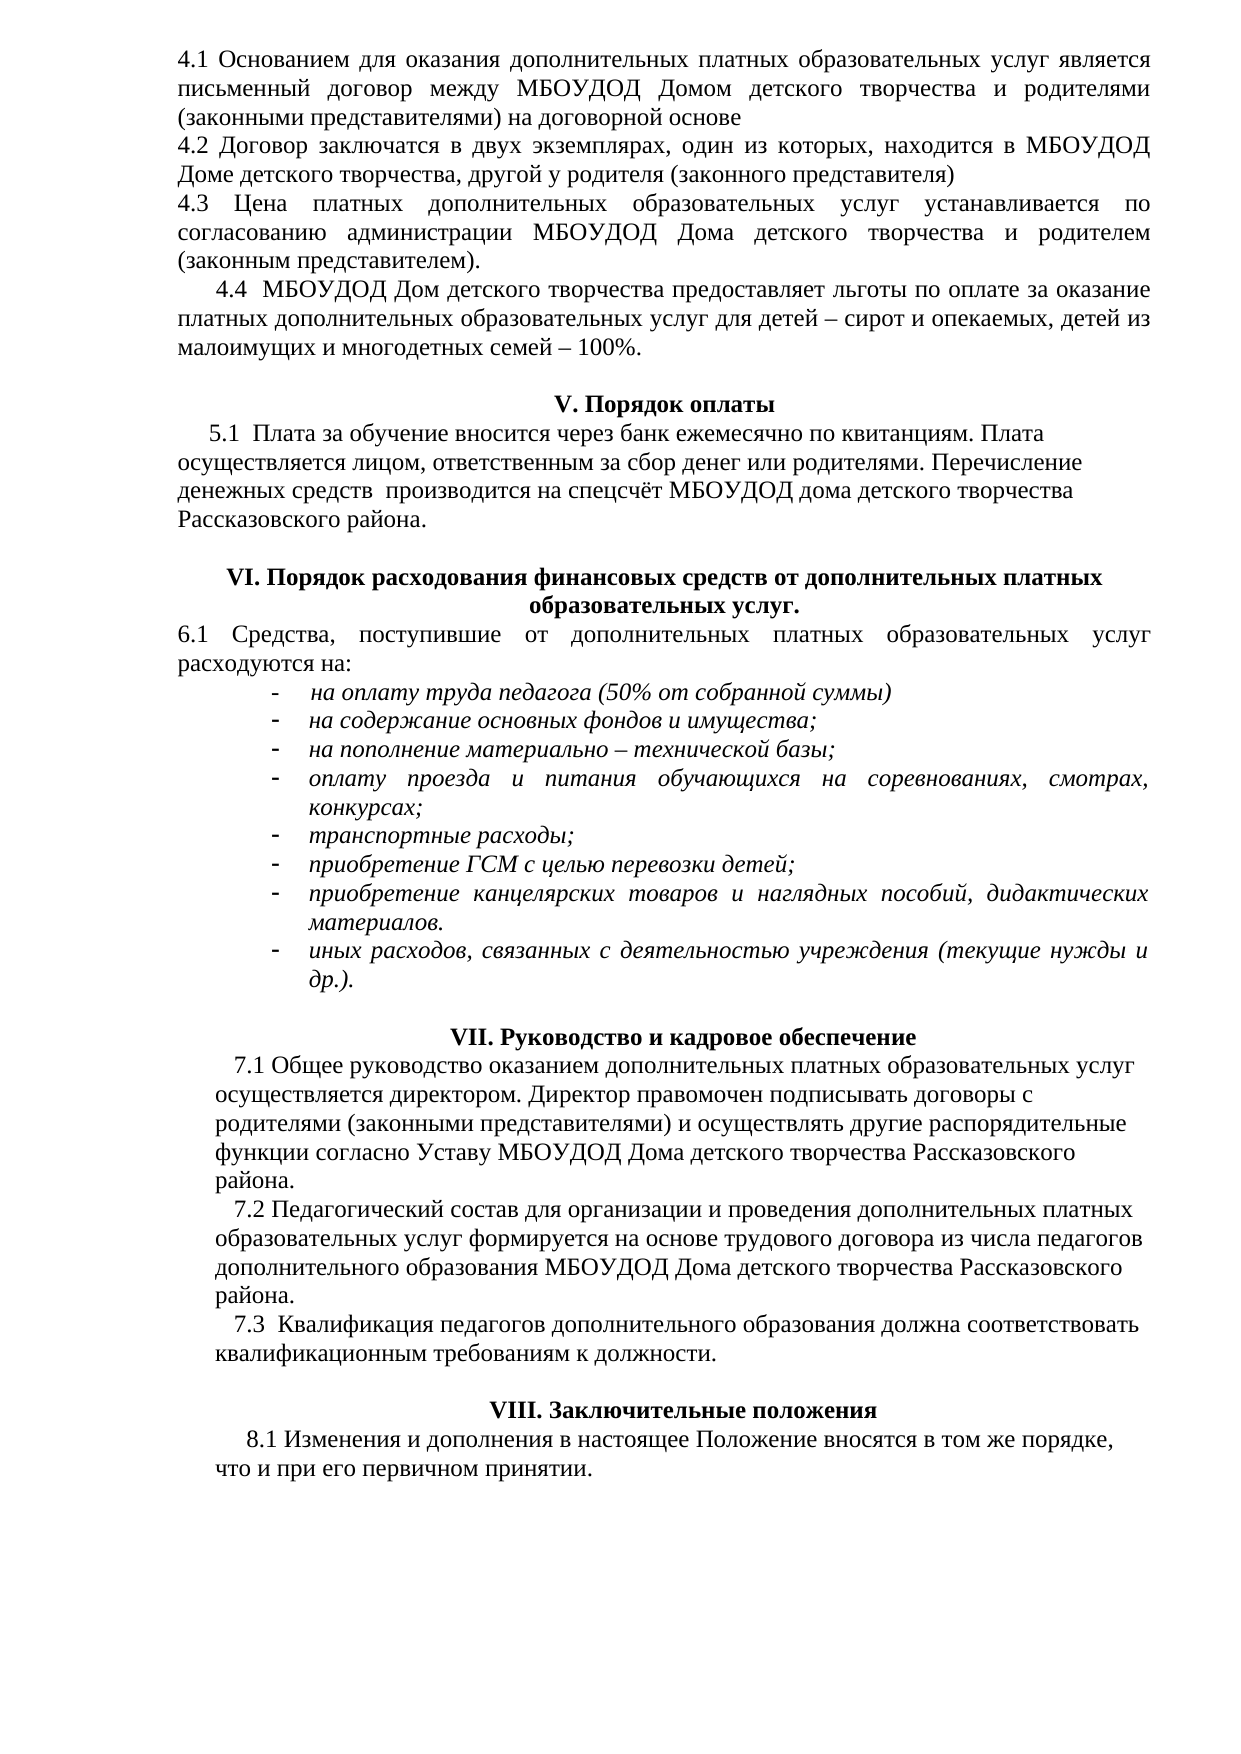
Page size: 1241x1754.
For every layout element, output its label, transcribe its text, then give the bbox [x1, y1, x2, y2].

list 4.2 Договор заключатся в двух экземплярах, один из которых, находится в МБОУДОД Доме детского творчества, другой у родителя (законного представителя) [177, 131, 1152, 188]
text 7.1 Общее руководство оказанием дополнительных платных образовательных услуг осуществляется директором. Директор правомочен подписывать договоры с родителями (законными представителями) и осуществлять другие распорядительные функции согласно Уставу МБОУДОД Дома детского творчества Рассказовского района. [215, 1051, 1152, 1194]
text V. Порядок оплаты [177, 389, 1152, 418]
list иных расходов, связанных с деятельностью учреждения (текущие нужды и др.). [271, 936, 1152, 993]
text VII. Руководство и кадровое обеспечение [215, 1022, 1152, 1051]
list приобретение ГСМ с целью перевозки детей; [271, 849, 1152, 878]
list на пополнение материально – технической базы; [271, 734, 1152, 763]
text VI. Порядок расходования финансовых средств от дополнительных платных образовательных услуг. [177, 562, 1152, 619]
text 4.4 МБОУДОД Дом детского творчества предоставляет льготы по оплате за оказание платных дополнительных образовательных услуг для детей – сирот и опекаемых, детей из малоимущих и многодетных семей – 100%. [177, 274, 1152, 361]
text 5.1 Плата за обучение вносится через банк ежемесячно по квитанциям. Плата осуществляется лицом, ответственным за сбор денег или родителями. Перечисление денежных средств производится на спецсчёт МБОУДОД дома детского творчества Рассказовского района. [177, 418, 1152, 533]
list на содержание основных фондов и имущества; [271, 706, 1152, 734]
text 8.1 Изменения и дополнения в настоящее Положение вносятся в том же порядке, что и при его первичном принятии. [215, 1424, 1152, 1482]
text - на оплату труда педагога (50% от собранной суммы) [177, 677, 1152, 706]
text 7.3 Квалификация педагогов дополнительного образования должна соответствовать квалификационным требованиям к должности. [215, 1309, 1152, 1367]
list транспортные расходы; [271, 821, 1152, 849]
text 6.1 Средства, поступившие от дополнительных платных образовательных услуг расходуются на: [177, 619, 1152, 677]
text 7.2 Педагогический состав для организации и проведения дополнительных платных образовательных услуг формируется на основе трудового договора из числа педагогов дополнительного образования МБОУДОД Дома детского творчества Рассказовского района. [215, 1194, 1152, 1309]
text VIII. Заключительные положения [215, 1396, 1152, 1424]
list 4.1 Основанием для оказания дополнительных платных образовательных услуг является письменный договор между МБОУДОД Домом детского творчества и родителями (законными представителями) на договорной основе [177, 44, 1152, 131]
list 4.3 Цена платных дополнительных образовательных услуг устанавливается по согласованию администрации МБОУДОД Дома детского творчества и родителем (законным представителем). [177, 188, 1152, 274]
list приобретение канцелярских товаров и наглядных пособий, дидактических материалов. [271, 878, 1152, 936]
list оплату проезда и питания обучающихся на соревнованиях, смотрах, конкурсах; [271, 763, 1152, 821]
